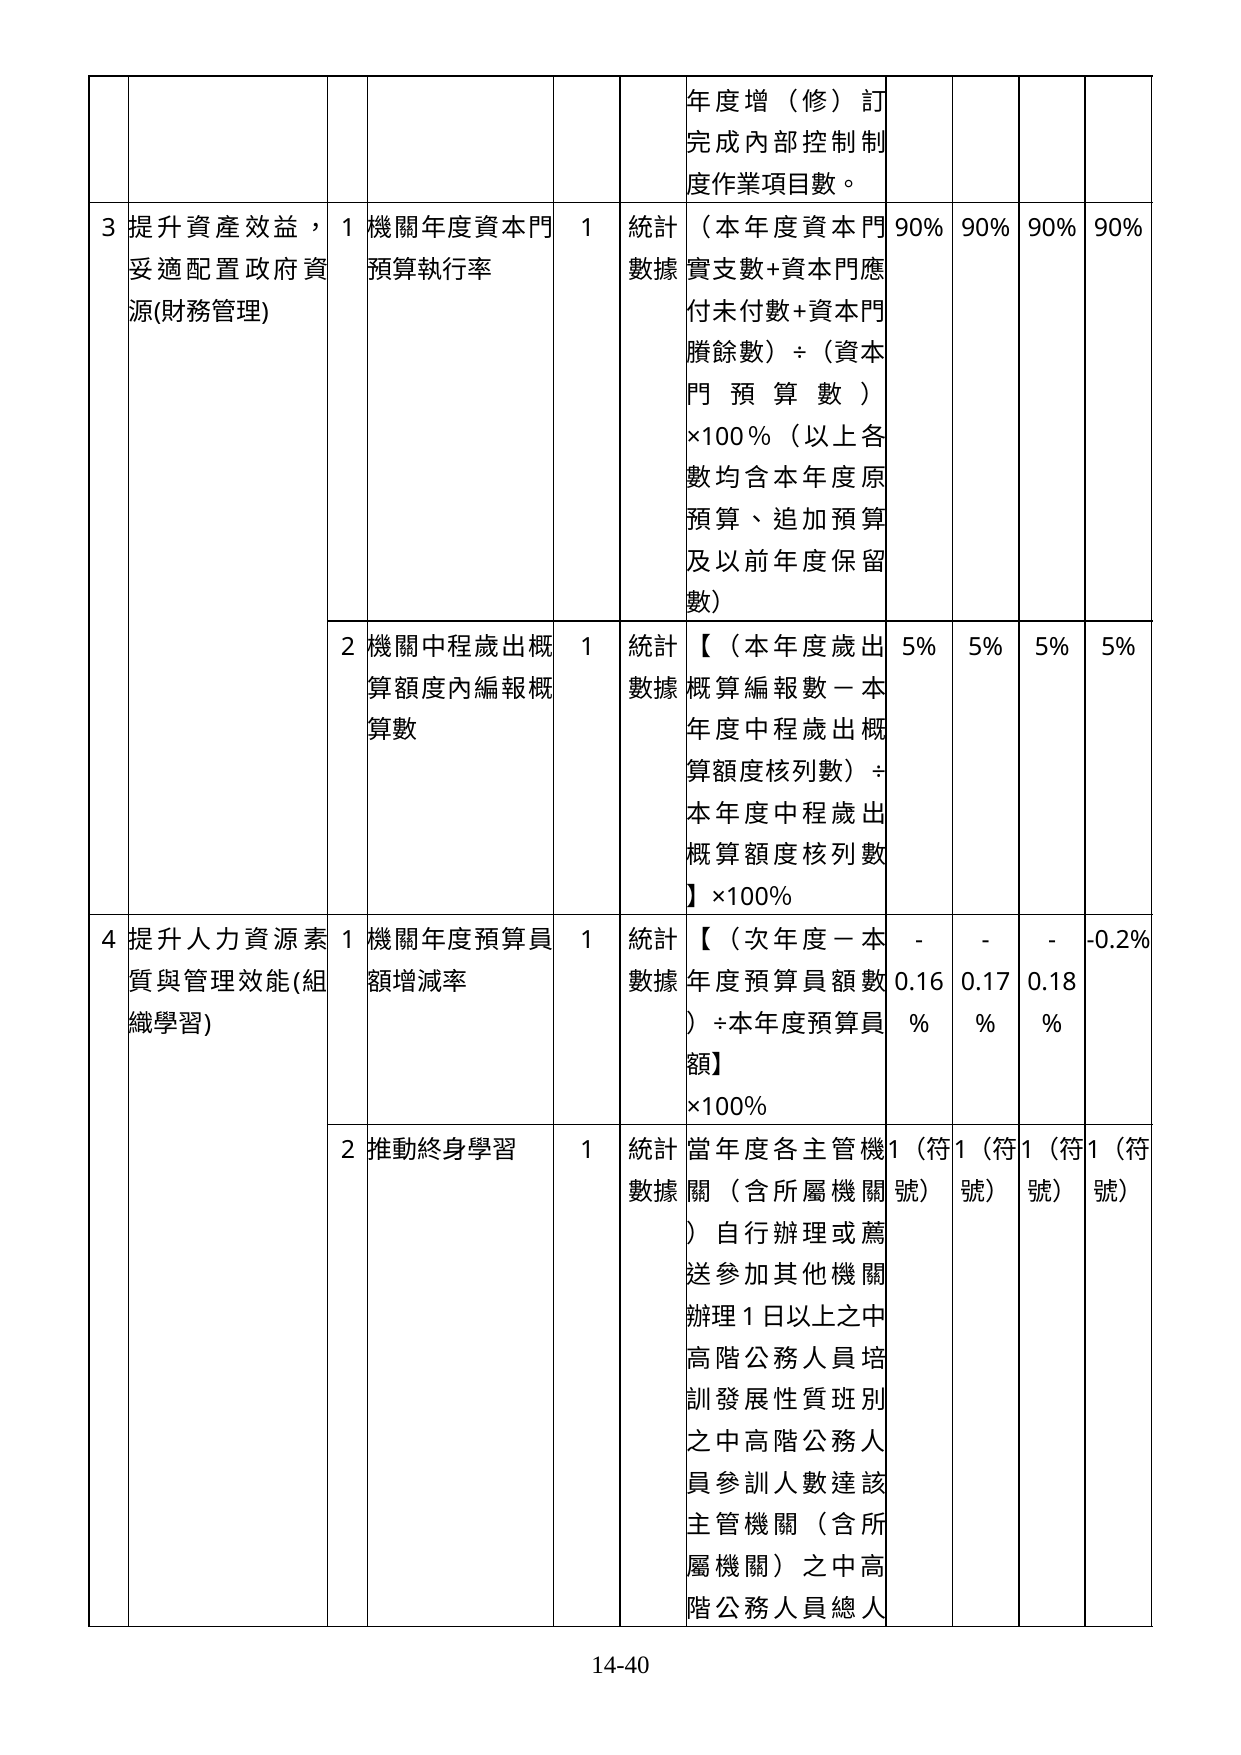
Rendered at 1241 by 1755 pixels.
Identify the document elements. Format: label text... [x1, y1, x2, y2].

table_cell [129, 77, 327, 202]
table_cell 1（符號） [1086, 1125, 1151, 1626]
table_cell [328, 77, 367, 202]
table_cell 90% [1086, 203, 1151, 620]
table_cell 1 [554, 1125, 619, 1626]
table_cell 【（本年度歲出概算編報數－本年度中程歲出概算額度核列數）÷本年度中程歲出概算額度核列數】×100％ [687, 622, 885, 914]
table_cell 提升資產效益，妥適配置政府資源(財務管理) [129, 203, 327, 914]
table_cell 【（次年度－本年度預算員額數）÷本年度預算員額】 ×100％ [687, 915, 885, 1124]
table_cell 推動終身學習 [368, 1125, 553, 1626]
table_cell 2 [328, 1125, 367, 1626]
table_cell 3 [90, 203, 128, 914]
table_cell 1 [554, 622, 619, 914]
table_cell 統計數據 [621, 915, 686, 1124]
table_cell 機關年度預算員額增減率 [368, 915, 553, 1124]
table_cell -0.18% [1020, 915, 1084, 1124]
table_cell 1 [328, 915, 367, 1124]
table_cell 機關中程歲出概算額度內編報概算數 [368, 622, 553, 914]
table_cell [368, 77, 553, 202]
table_cell 提升人力資源素質與管理效能(組織學習) [129, 915, 327, 1626]
table_cell [953, 77, 1018, 202]
table_cell 2 [328, 622, 367, 914]
table_cell 90% [887, 203, 952, 620]
table_cell 1 [554, 915, 619, 1124]
table_cell [554, 77, 619, 202]
table_cell 1 [554, 203, 619, 620]
table_cell 統計數據 [621, 203, 686, 620]
table_cell 統計數據 [621, 622, 686, 914]
table_cell 90% [1020, 203, 1084, 620]
table_cell -0.16% [887, 915, 952, 1124]
table_cell [621, 77, 686, 202]
table_cell （本年度資本門實支數+資本門應付未付數+資本門賸餘數）÷（資本門預算數） ×100％（以上各數均含本年度原預算、追加預算及以前年度保留數） [687, 203, 885, 620]
table_cell 1（符號） [1020, 1125, 1084, 1626]
table_cell 4 [90, 915, 128, 1626]
table_cell 當年度各主管機關（含所屬機關）自行辦理或薦送參加其他機關辦理1日以上之中高階公務人員培訓發展性質班別之中高階公務人員參訓人數達該主管機關（含所屬機關）之中高階公務人員總人 [687, 1125, 885, 1626]
table_cell 1（符號） [887, 1125, 952, 1626]
table_cell 機關年度資本門預算執行率 [368, 203, 553, 620]
table_cell [887, 77, 952, 202]
table_cell 5% [1086, 622, 1151, 914]
table_cell 5% [1020, 622, 1084, 914]
table_cell [1086, 77, 1151, 202]
table_cell 1 [328, 203, 367, 620]
table_cell -0.17% [953, 915, 1018, 1124]
table_cell 5% [953, 622, 1018, 914]
table_cell 年度增（修）訂完成內部控制制度作業項目數。 [687, 77, 885, 202]
table_cell 90% [953, 203, 1018, 620]
table_cell -0.2% [1086, 915, 1151, 1124]
table_cell 5% [887, 622, 952, 914]
table_cell 1（符號） [953, 1125, 1018, 1626]
table_cell 統計數據 [621, 1125, 686, 1626]
table_cell [90, 77, 128, 202]
table_cell [1020, 77, 1084, 202]
